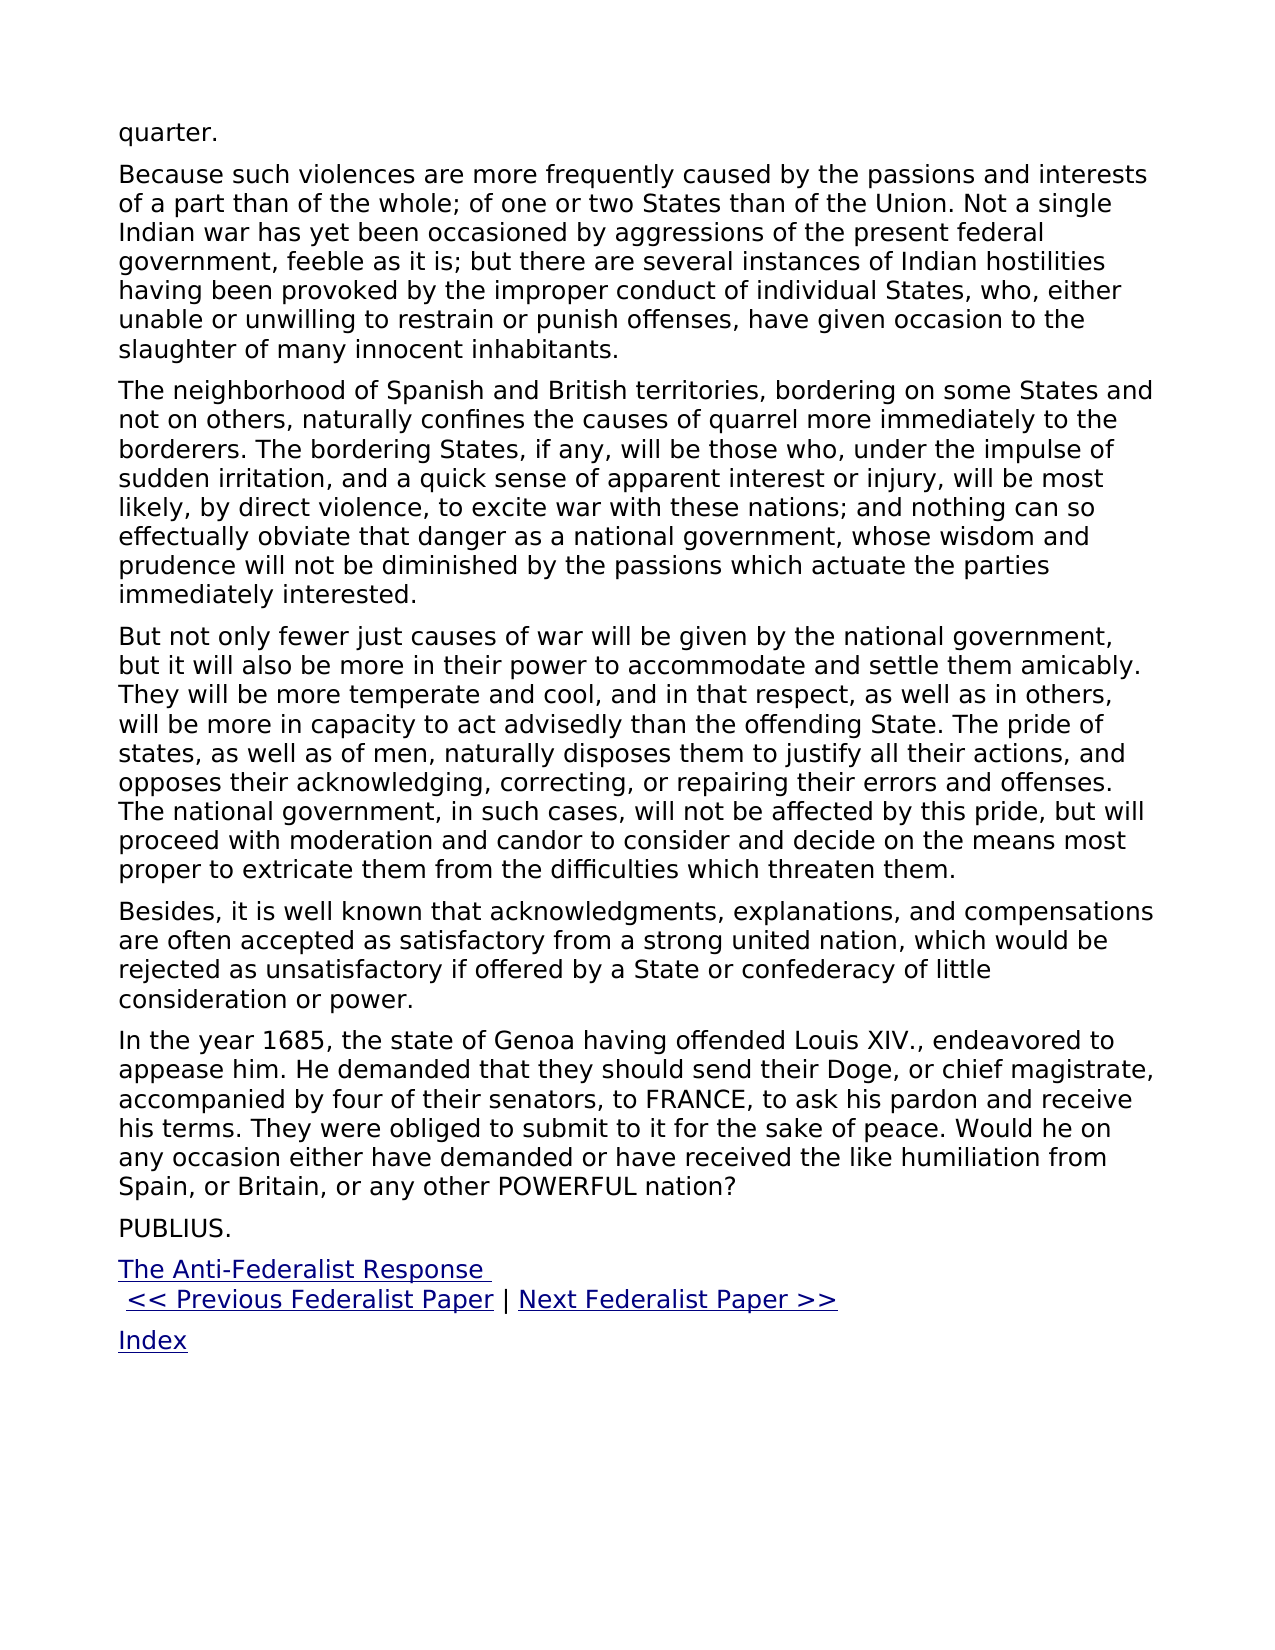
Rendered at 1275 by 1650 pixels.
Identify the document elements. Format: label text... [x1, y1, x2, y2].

text The neighborhood of Spanish and British territories, bordering on some States and not on others, naturally confines the causes of quarrel more immediately to the borderers. The bordering States, if any, will be those who, under the impulse of sudden irritation, and a quick sense of apparent interest or injury, will be most likely, by direct violence, to excite war with these nations; and nothing can so effectually obviate that danger as a national government, whose wisdom and prudence will not be diminished by the passions which actuate the parties immediately interested. [118, 376, 1157, 610]
text Index [118, 1326, 1157, 1356]
text Besides, it is well known that acknowledgments, explanations, and compensations are often accepted as satisfactory from a strong united nation, which would be rejected as unsatisfactory if offered by a State or confederacy of little consideration or power. [118, 897, 1157, 1014]
text quarter. [118, 118, 1157, 147]
text PUBLIUS. [118, 1214, 1157, 1243]
text Because such violences are more frequently caused by the passions and interests of a part than of the whole; of one or two States than of the Union. Not a single Indian war has yet been occasioned by aggressions of the present federal government, feeble as it is; but there are several instances of Indian hostilities having been provoked by the improper conduct of individual States, who, either unable or unwilling to restrain or punish offenses, have given occasion to the slaughter of many innocent inhabitants. [118, 160, 1157, 364]
text The Anti-Federalist Response << Previous Federalist Paper | Next Federalist Paper >> [118, 1256, 1157, 1314]
text But not only fewer just causes of war will be given by the national government, but it will also be more in their power to accommodate and settle them amicably. They will be more temperate and cool, and in that respect, as well as in others, will be more in capacity to act advisedly than the offending State. The pride of states, as well as of men, naturally disposes them to justify all their actions, and opposes their acknowledging, correcting, or repairing their errors and offenses. The national government, in such cases, will not be affected by this pride, but will proceed with moderation and candor to consider and decide on the means most proper to extricate them from the difficulties which threaten them. [118, 622, 1157, 885]
text In the year 1685, the state of Genoa having offended Louis XIV., endeavored to appease him. He demanded that they should send their Doge, or chief magistrate, accompanied by four of their senators, to FRANCE, to ask his pardon and receive his terms. They were obliged to submit to it for the sake of peace. Would he on any occasion either have demanded or have received the like humiliation from Spain, or Britain, or any other POWERFUL nation? [118, 1026, 1157, 1201]
